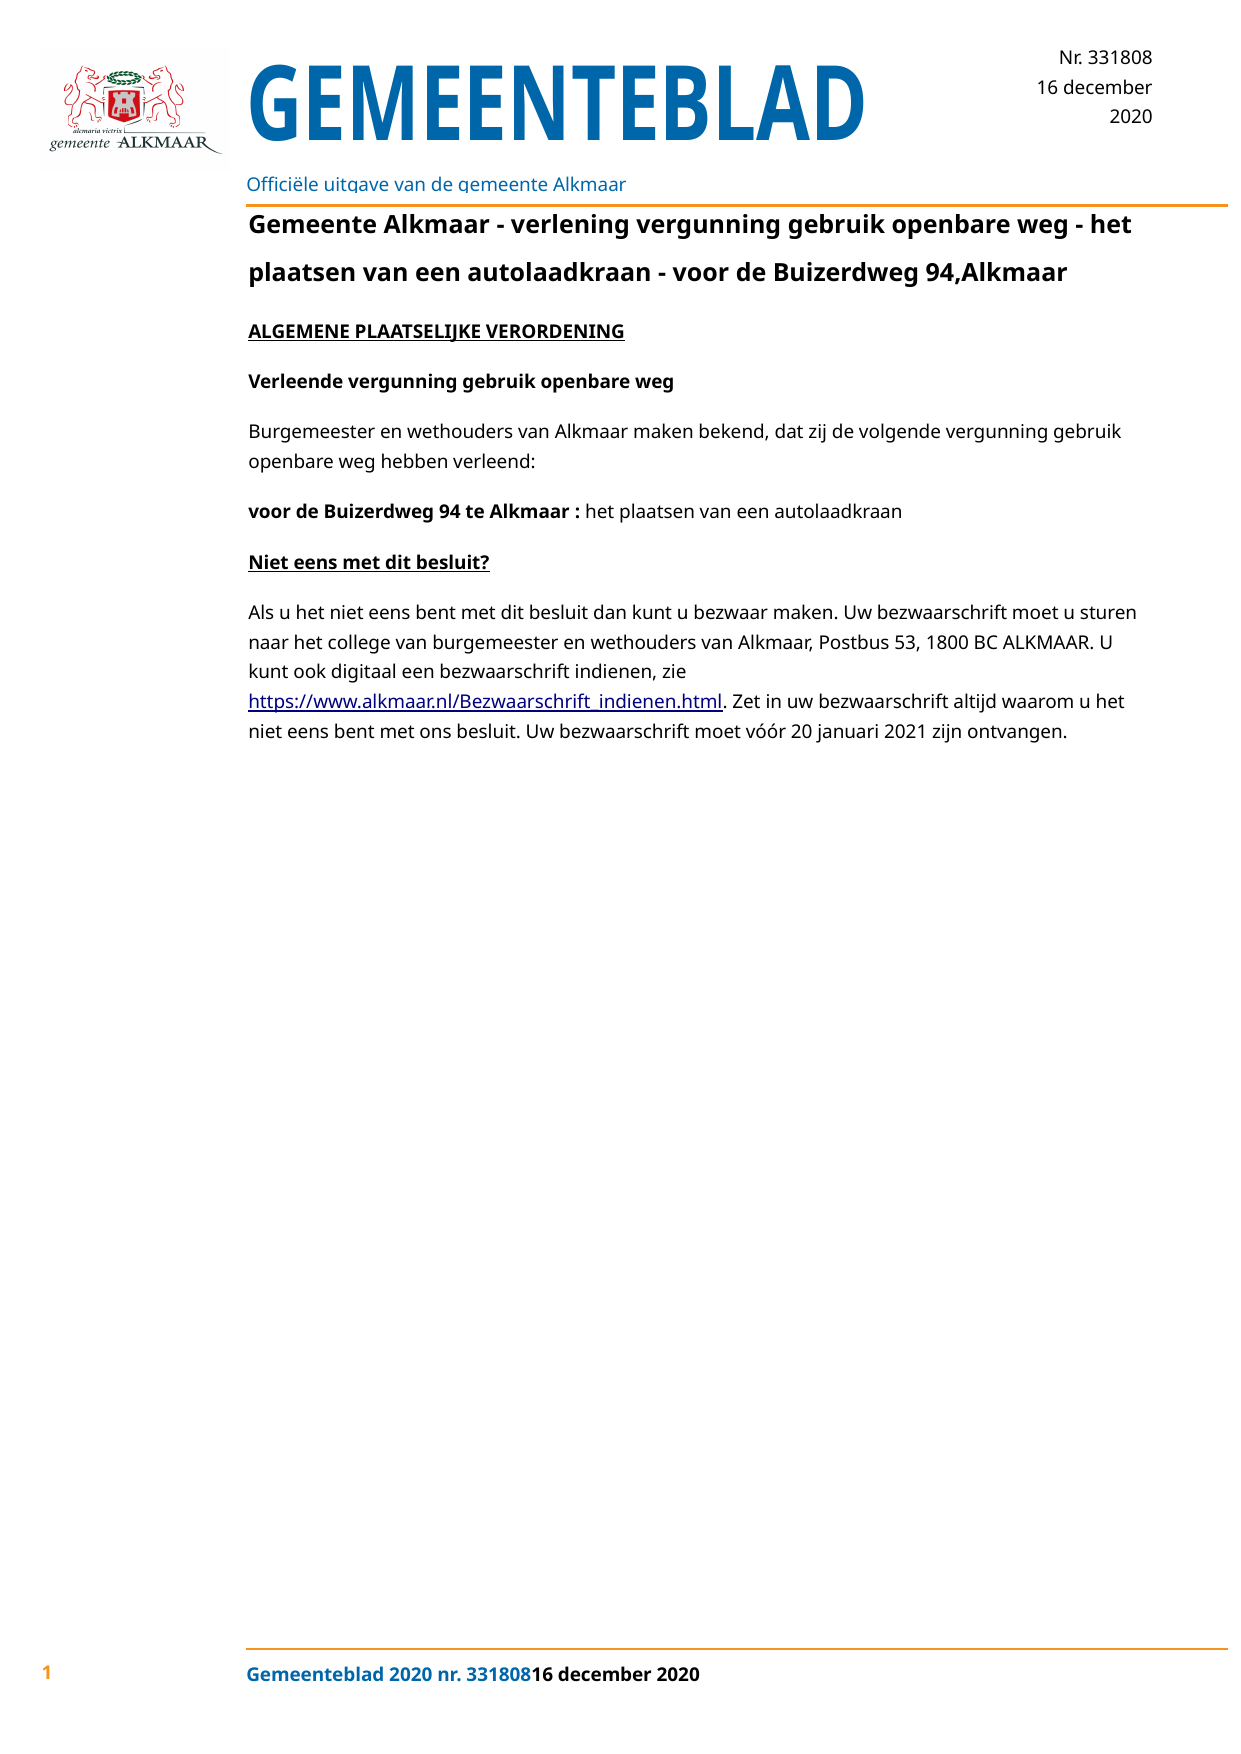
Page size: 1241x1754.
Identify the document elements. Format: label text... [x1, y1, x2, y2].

text ALGEMENE PLAATSELIJKE VERORDENING [248, 318, 1152, 344]
text Als u het niet eens bent met dit besluit dan kunt u bezwaar maken. Uw bezwaarschrift moet u sturen naar het college van burgemeester en wethouders van Alkmaar, Postbus 53, 1800 BC ALKMAAR. U kunt ook digitaal een bezwaarschrift indienen, zie https://www.alkmaar.nl/Bezwaarschrift_indienen.html. Zet in uw bezwaarschrift altijd waarom u het niet eens bent met ons besluit. Uw bezwaarschrift moet vóór 20 januari 2021 zijn ontvangen. [248, 599, 1152, 744]
text voor de Buizerdweg 94 te Alkmaar : het plaatsen van een autolaadkraan [248, 499, 1152, 524]
text Verleende vergunning gebruik openbare weg [248, 368, 1152, 394]
text Niet eens met dit besluit? [248, 549, 1152, 575]
text Gemeente Alkmaar - verlening vergunning gebruik openbare weg - het plaatsen van een autolaadkraan - voor de Buizerdweg 94,Alkmaar [248, 207, 1152, 288]
picture [41, 47, 231, 172]
text Burgemeester en wethouders van Alkmaar maken bekend, dat zij de volgende vergunning gebruik openbare weg hebben verleend: [248, 419, 1152, 474]
